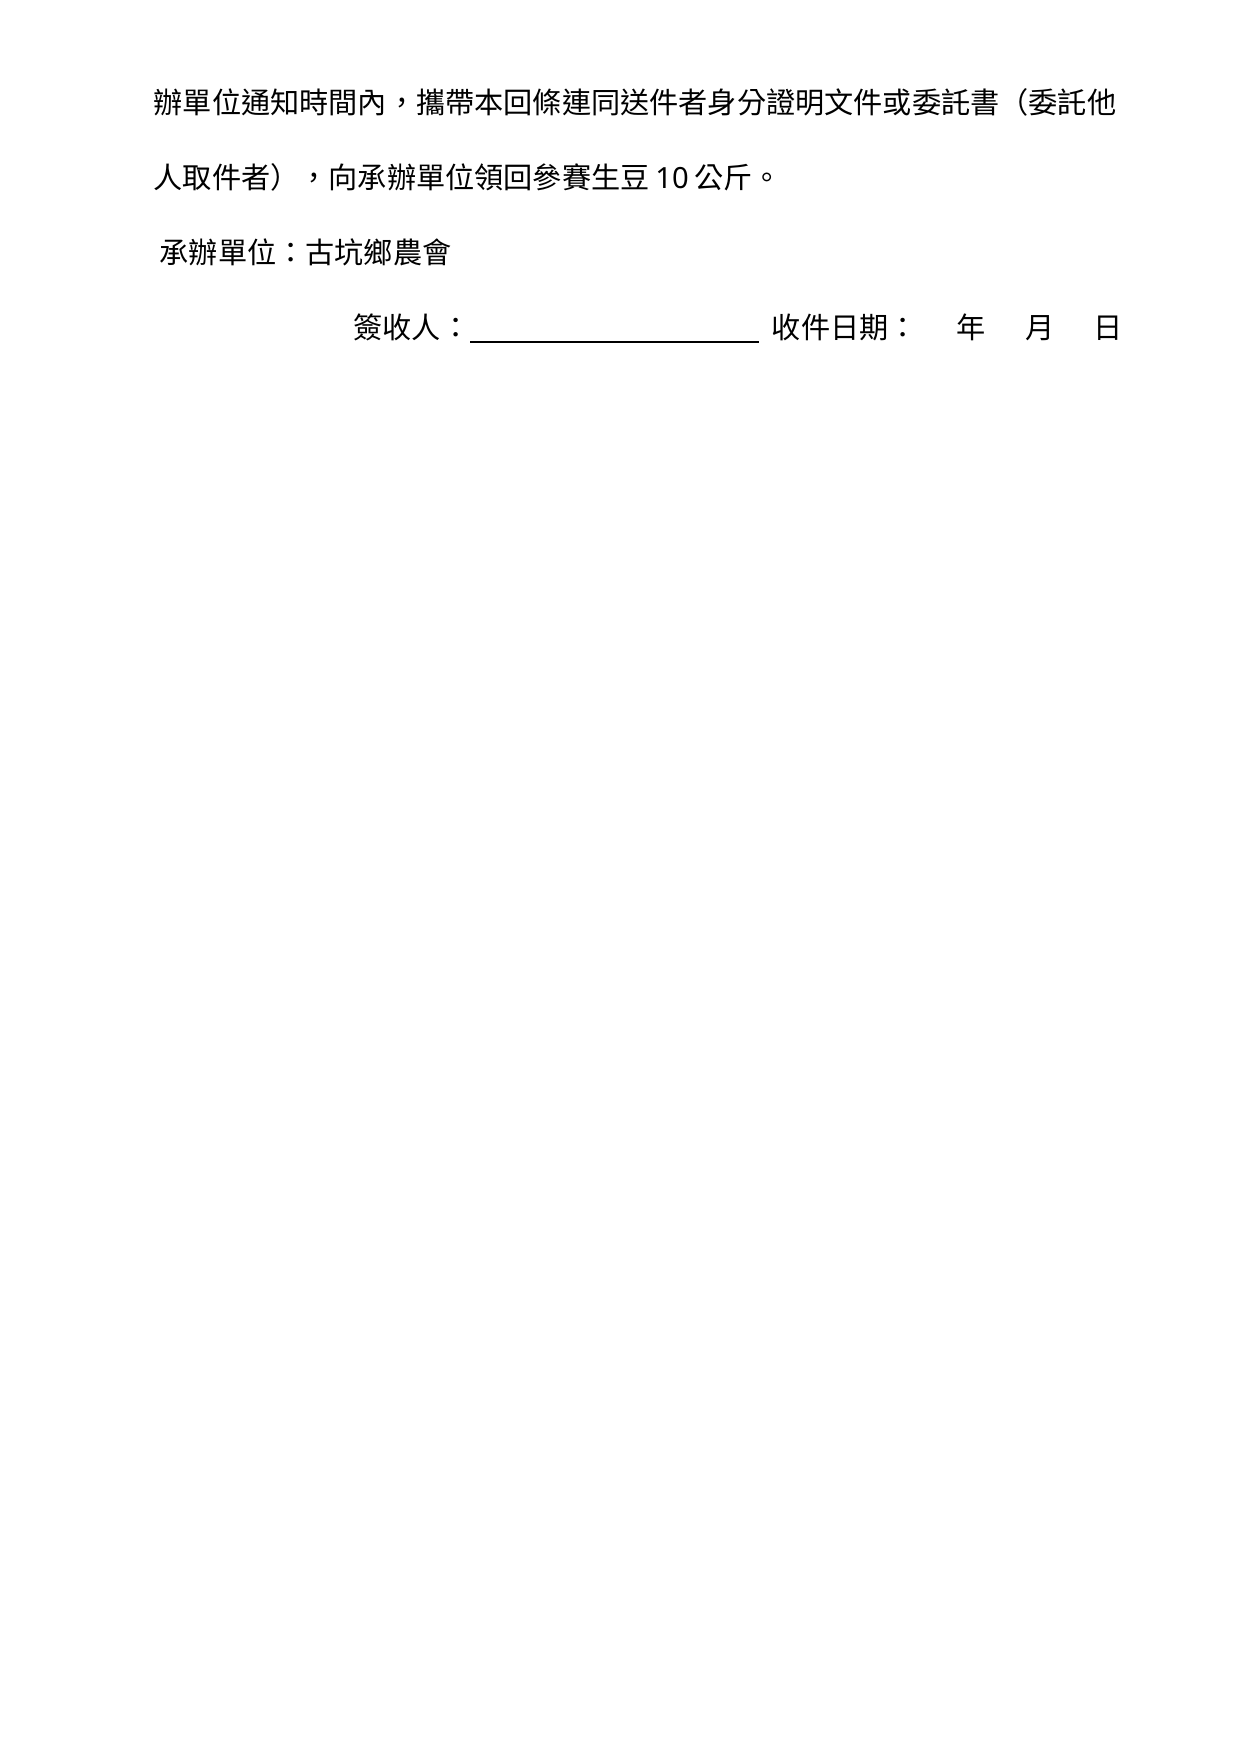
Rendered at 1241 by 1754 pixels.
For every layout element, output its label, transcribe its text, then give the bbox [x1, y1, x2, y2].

text 辦單位通知時間內，攜帶本回條連同送件者身分證明文件或委託書（委託他人取件者），向承辦單位領回參賽生豆10公斤。 [153, 63, 1137, 213]
text 承辦單位：古坑鄉農會 [153, 213, 1137, 288]
text 簽收人： 收件日期： 年 月 日 [153, 288, 1122, 363]
